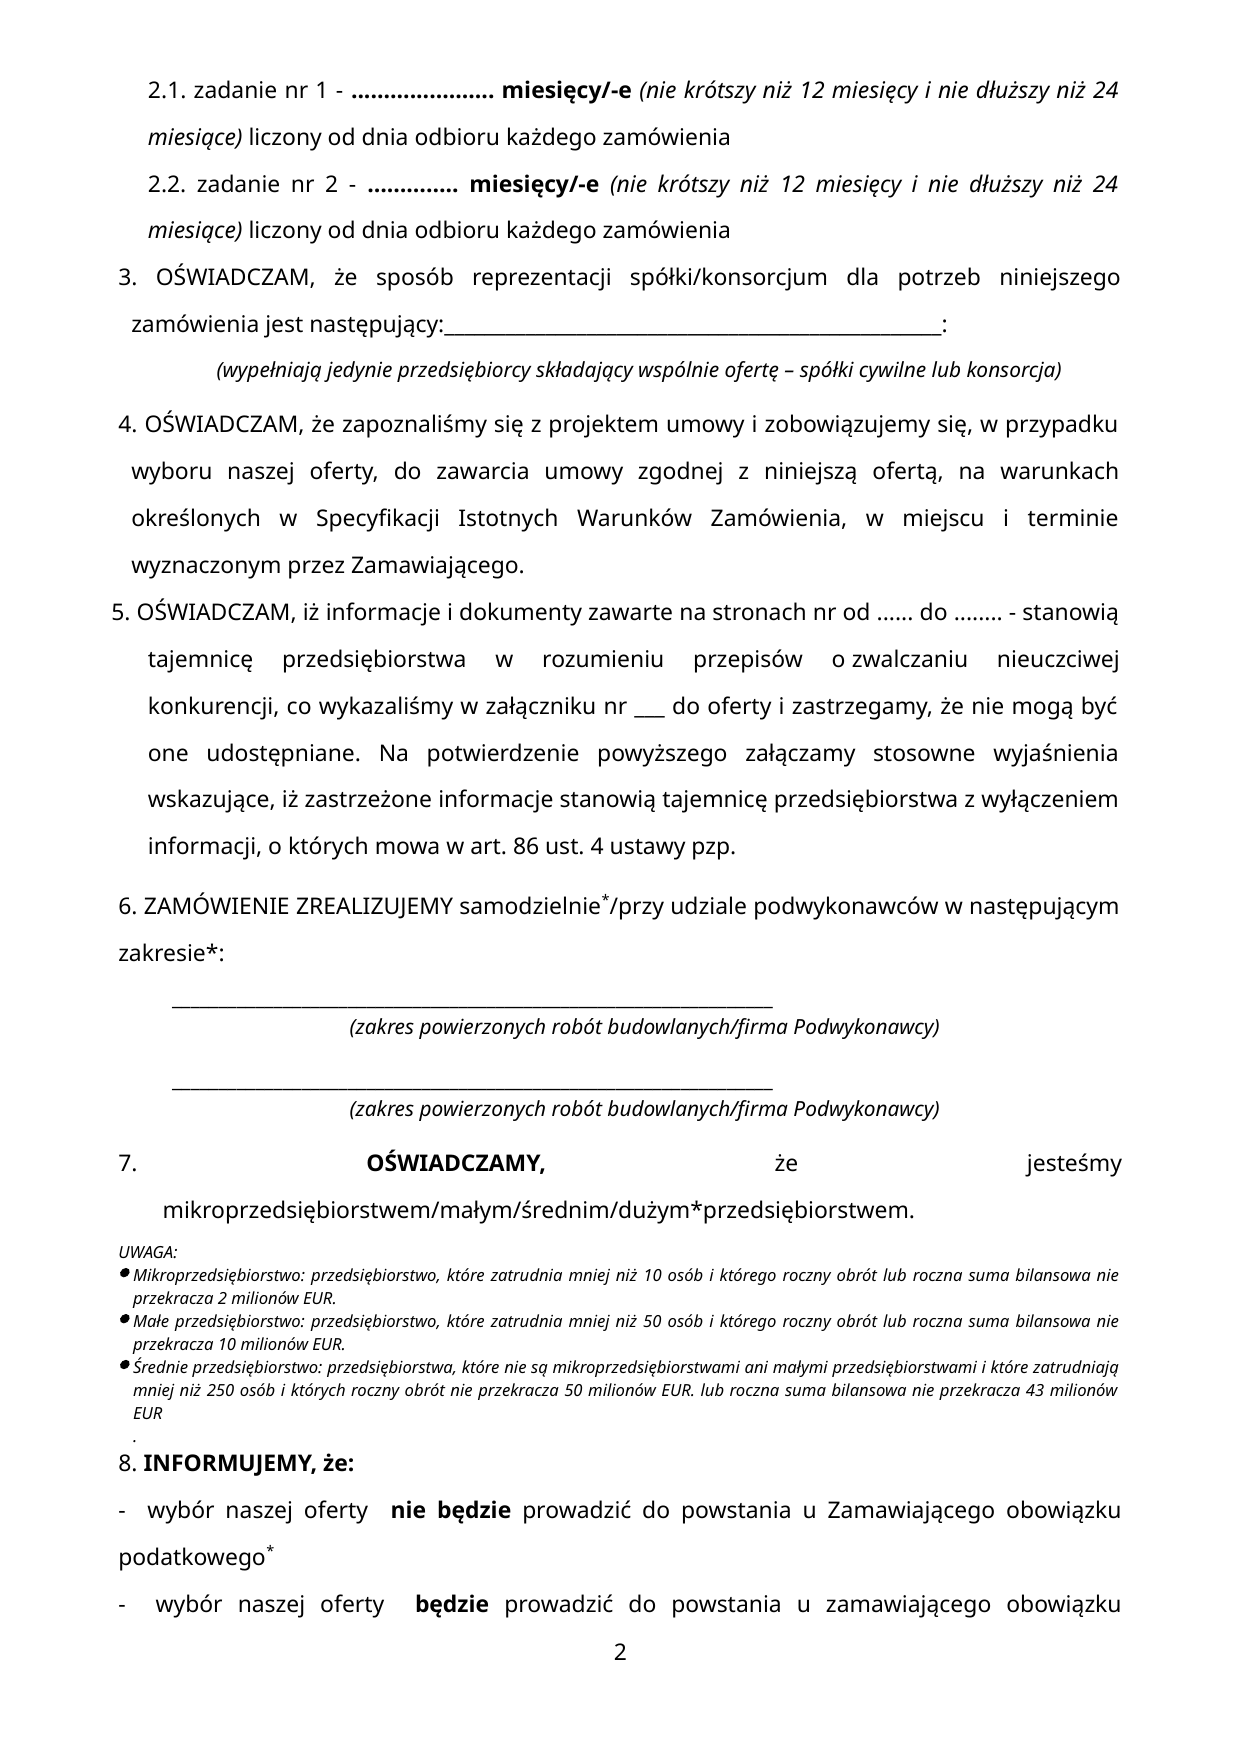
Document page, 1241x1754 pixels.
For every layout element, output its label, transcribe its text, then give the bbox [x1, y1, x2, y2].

text (wypełniają jedynie przedsiębiorcy składający wspólnie ofertę – spółki cywilne lub konsorcja) [159, 355, 1122, 383]
text 2.1. zadanie nr 1 - ...................... miesięcy/-e (nie krótszy niż 12 miesięcy i nie dłuższy niż 24 miesiące) liczony od dnia odbioru każdego zamówienia [148, 74, 1122, 152]
text 3. OŚWIADCZAM, że sposób reprezentacji spółki/konsorcjum dla potrzeb niniejszego zamówienia jest następujący:_________________________________________________: [118, 261, 1122, 339]
text _________________________________________________________________ [172, 983, 1120, 1012]
text - wybór naszej oferty nie będzie prowadzić do powstania u Zamawiającego obowiązku podatkowego* [118, 1494, 1122, 1572]
text _________________________________________________________________ [172, 1065, 1120, 1094]
text 8. INFORMUJEMY, że: [118, 1447, 1122, 1478]
text 5. OŚWIADCZAM, iż informacje i dokumenty zawarte na stronach nr od ...... do ........ - stanowią tajemnicę przedsiębiorstwa w rozumieniu przepisów o zwalczaniu nieuczciwej konkurencji, co wykazaliśmy w załączniku nr ___ do oferty i zastrzegamy, że nie mogą być one udostępniane. Na potwierdzenie powyższego załączamy stosowne wyjaśnienia wskazujące, iż zastrzeżone informacje stanowią tajemnicę przedsiębiorstwa z wyłączeniem informacji, o których mowa w art. 86 ust. 4 ustawy pzp. [111, 596, 1120, 862]
text 6. ZAMÓWIENIE ZREALIZUJEMY samodzielnie*/przy udziale podwykonawców w następującym zakresie*: [118, 890, 1120, 968]
text UWAGA: [118, 1241, 1122, 1264]
text . [133, 1424, 1122, 1447]
list Małe przedsiębiorstwo: przedsiębiorstwo, które zatrudnia mniej niż 50 osób i którego roczny obrót lub roczna suma bilansowa nie przekracza 10 milionów EUR. [118, 1309, 1122, 1356]
text (zakres powierzonych robót budowlanych/firma Podwykonawcy) [172, 1094, 1120, 1122]
text - wybór naszej oferty będzie prowadzić do powstania u zamawiającego obowiązku [118, 1587, 1122, 1619]
text 4. OŚWIADCZAM, że zapoznaliśmy się z projektem umowy i zobowiązujemy się, w przypadku wyboru naszej oferty, do zawarcia umowy zgodnej z niniejszą ofertą, na warunkach określonych w Specyfikacji Istotnych Warunków Zamówienia, w miejscu i terminie wyznaczonym przez Zamawiającego. [118, 408, 1120, 580]
text 7. OŚWIADCZAMY, że jesteśmy mikroprzedsiębiorstwem/małym/średnim/dużym*przedsiębiorstwem. [118, 1147, 1122, 1225]
text (zakres powierzonych robót budowlanych/firma Podwykonawcy) [172, 1012, 1120, 1040]
list Mikroprzedsiębiorstwo: przedsiębiorstwo, które zatrudnia mniej niż 10 osób i którego roczny obrót lub roczna suma bilansowa nie przekracza 2 milionów EUR. [118, 1264, 1122, 1309]
text 2.2. zadanie nr 2 - ………….. miesięcy/-e (nie krótszy niż 12 miesięcy i nie dłuższy niż 24 miesiące) liczony od dnia odbioru każdego zamówienia [148, 167, 1122, 246]
list Średnie przedsiębiorstwo: przedsiębiorstwa, które nie są mikroprzedsiębiorstwami ani małymi przedsiębiorstwami i które zatrudniają mniej niż 250 osób i których roczny obrót nie przekracza 50 milionów EUR. lub roczna suma bilansowa nie przekracza 43 milionów EUR [118, 1356, 1122, 1424]
